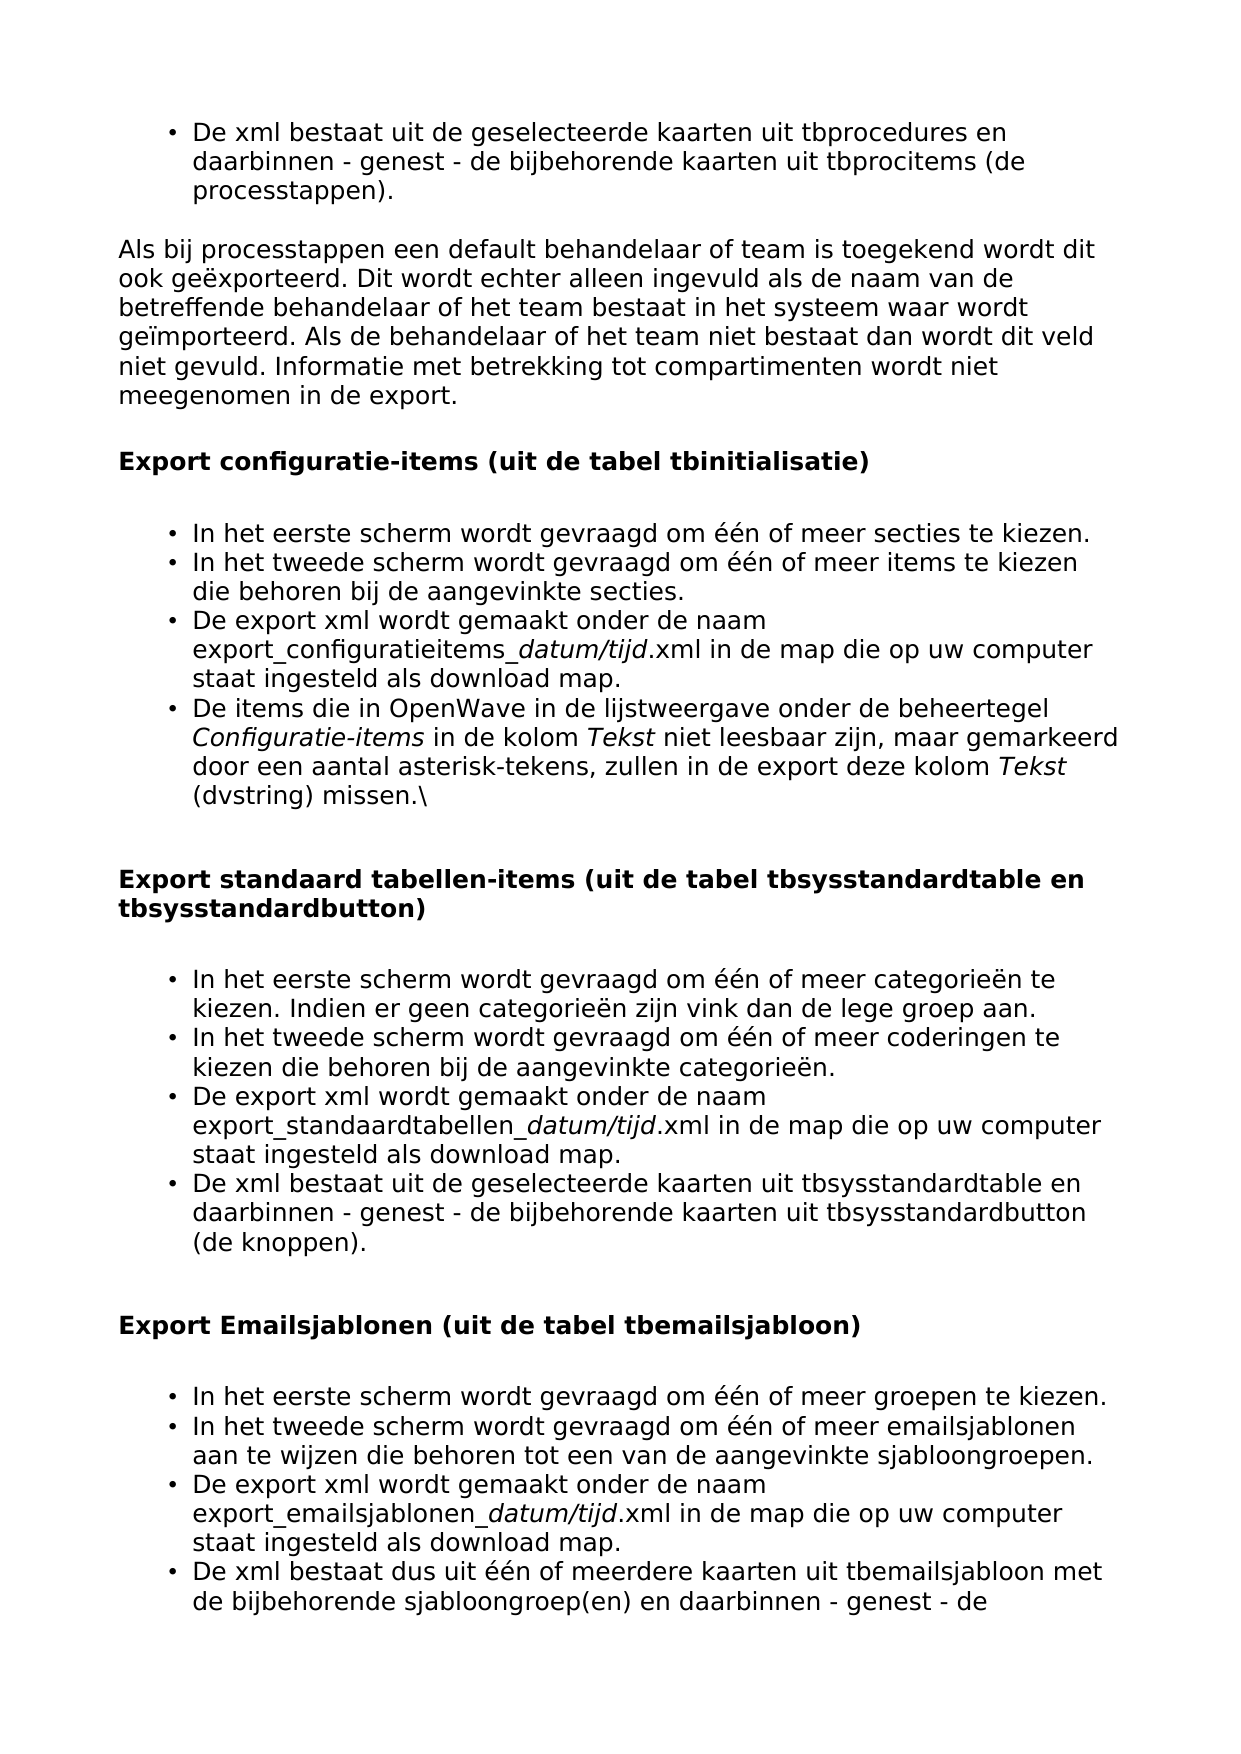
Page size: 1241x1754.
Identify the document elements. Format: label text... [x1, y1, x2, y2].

list De export xml wordt gemaakt onder de naam export_configuratieitems_datum/tijd.xml in de map die op uw computer staat ingesteld als download map. [177, 606, 1122, 694]
list De export xml wordt gemaakt onder de naam export_emailsjablonen_datum/tijd.xml in de map die op uw computer staat ingesteld als download map. [177, 1470, 1122, 1557]
list In het tweede scherm wordt gevraagd om één of meer items te kiezen die behoren bij de aangevinkte secties. [177, 548, 1122, 606]
subtitle Export standaard tabellen-items (uit de tabel tbsysstandardtable en tbsysstandardbutton) [118, 865, 1122, 923]
list In het tweede scherm wordt gevraagd om één of meer emailsjablonen aan te wijzen die behoren tot een van de aangevinkte sjabloongroepen. [177, 1412, 1122, 1470]
list De xml bestaat uit de geselecteerde kaarten uit tbsysstandardtable en daarbinnen - genest - de bijbehorende kaarten uit tbsysstandardbutton (de knoppen). [177, 1169, 1122, 1257]
list De export xml wordt gemaakt onder de naam export_standaardtabellen_datum/tijd.xml in de map die op uw computer staat ingesteld als download map. [177, 1082, 1122, 1169]
subtitle Export configuratie-items (uit de tabel tbinitialisatie) [118, 448, 1122, 477]
list In het eerste scherm wordt gevraagd om één of meer secties te kiezen. [177, 519, 1122, 548]
text Als bij processtappen een default behandelaar of team is toegekend wordt dit ook geëxporteerd. Dit wordt echter alleen ingevuld als de naam van de betreffende behandelaar of het team bestaat in het systeem waar wordt geïmporteerd. Als de behandelaar of het team niet bestaat dan wordt dit veld niet gevuld. Informatie met betrekking tot compartimenten wordt niet meegenomen in de export. [118, 235, 1122, 410]
list In het eerste scherm wordt gevraagd om één of meer groepen te kiezen. [177, 1382, 1122, 1412]
list De xml bestaat dus uit één of meerdere kaarten uit tbemailsjabloon met de bijbehorende sjabloongroep(en) en daarbinnen - genest - de [177, 1557, 1122, 1616]
list In het eerste scherm wordt gevraagd om één of meer categorieën te kiezen. Indien er geen categorieën zijn vink dan de lege groep aan. [177, 965, 1122, 1023]
list De items die in OpenWave in de lijstweergave onder de beheertegel Configuratie-items in de kolom Tekst niet leesbaar zijn, maar gemarkeerd door een aantal asterisk-tekens, zullen in de export deze kolom Tekst (dvstring) missen.\ [177, 694, 1122, 810]
list De xml bestaat uit de geselecteerde kaarten uit tbprocedures en daarbinnen - genest - de bijbehorende kaarten uit tbprocitems (de processtappen). [177, 118, 1122, 206]
list In het tweede scherm wordt gevraagd om één of meer coderingen te kiezen die behoren bij de aangevinkte categorieën. [177, 1023, 1122, 1082]
subtitle Export Emailsjablonen (uit de tabel tbemailsjabloon) [118, 1311, 1122, 1341]
